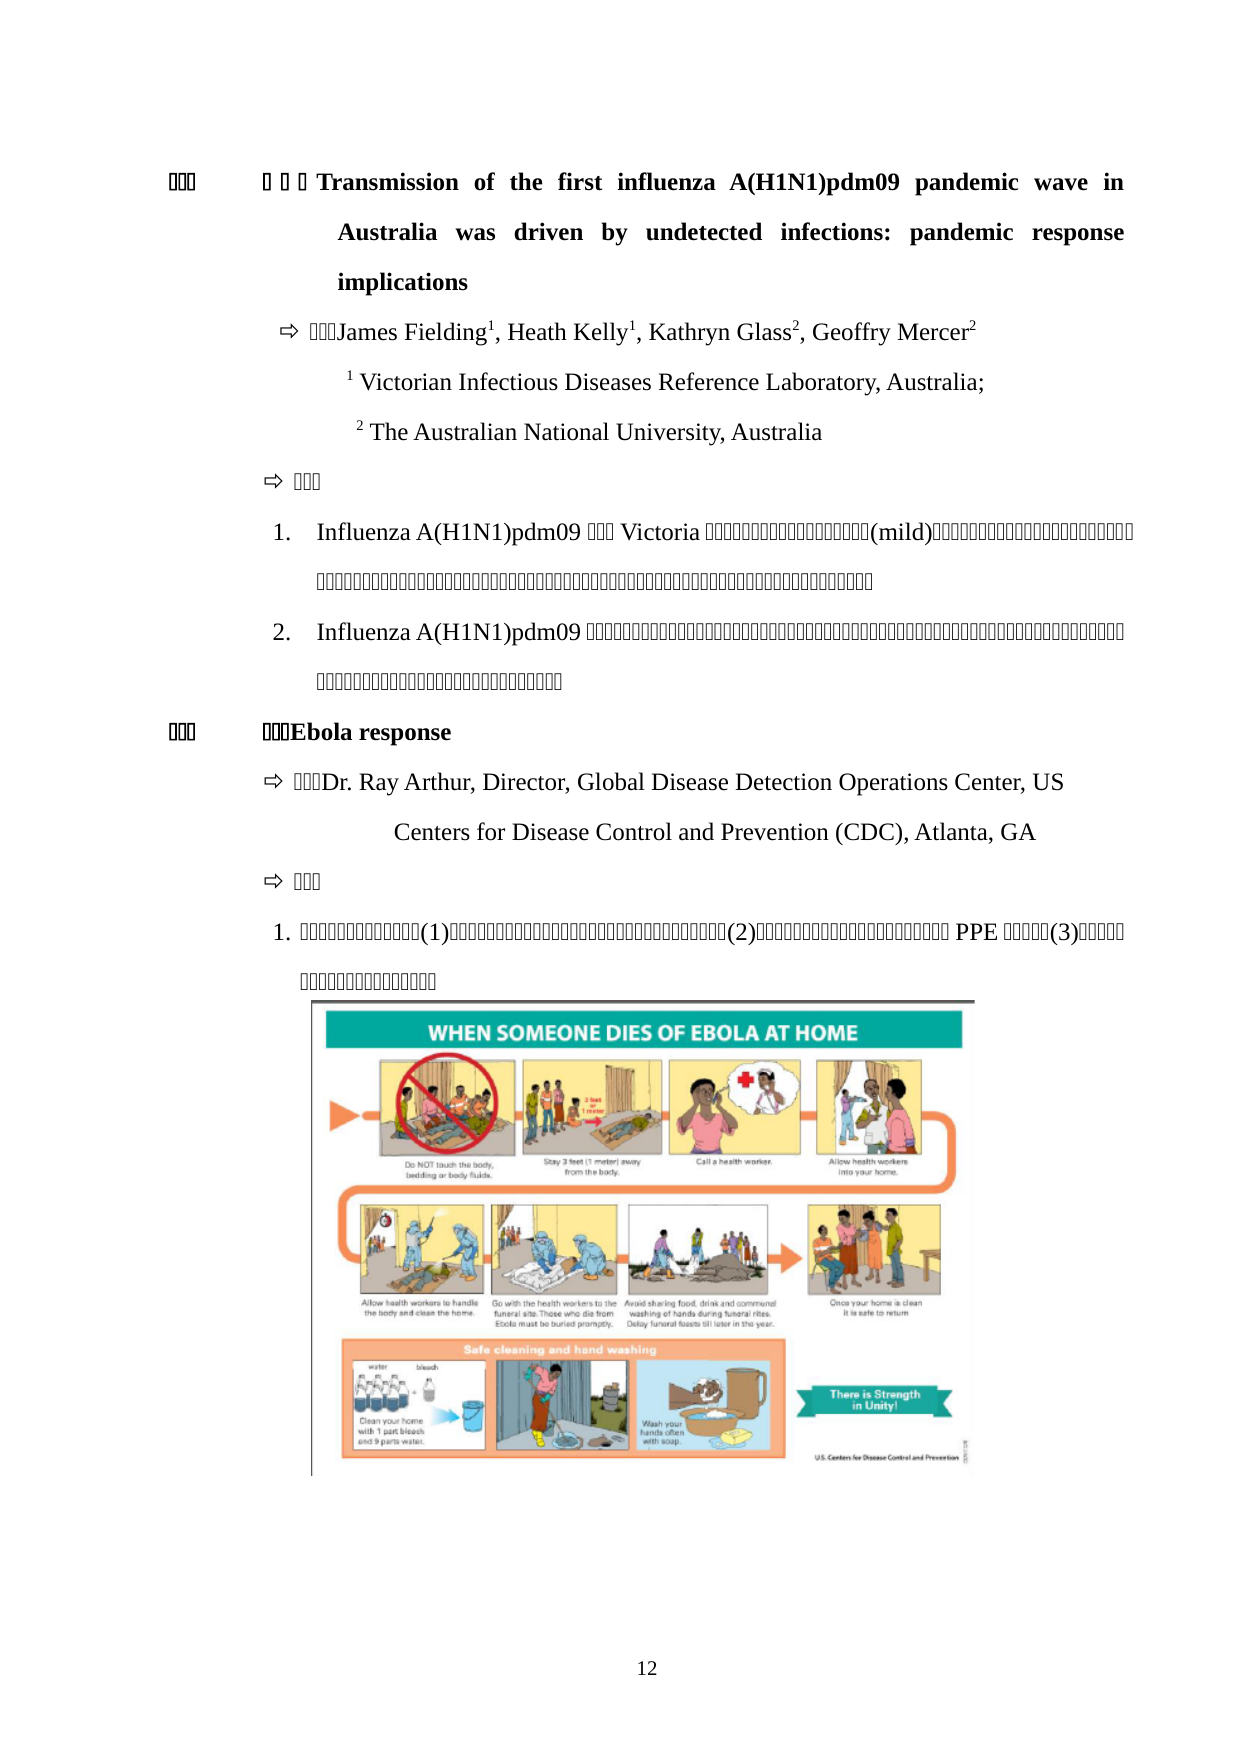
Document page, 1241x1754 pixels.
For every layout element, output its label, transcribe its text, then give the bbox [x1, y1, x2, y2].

list Influenza A(H1N1)pdm09的難以及時偵測及高比例的輕症病例限縮了防治作為的效益（例如關閉學校、抗病毒藥劑治療及預防）；修訂大流行準備計畫時應納入輕症病例的想定，並以疫情等級之概念考量防治措施之採行。 [272, 600, 1125, 700]
text  講者：James Fielding1, Heath Kelly1, Kathryn Glass2, Geoffry Mercer2 [278, 300, 1125, 350]
text  講者：Dr. Ray Arthur, Director, Global Disease Detection Operations Center, US Centers for Disease Control and Prevention (CDC), Atlanta, GA [262, 750, 1125, 850]
list Influenza A(H1N1)pdm09 在澳洲Victoria通報病例快速增加，但是很高比例是輕症(mild)病例，證實了社區感染在確定出病例前已經開始，這導引出「低程度感染是這次大流行的主要傳染媒介」的假說；另有一個新開發出來的數學模式可以估算第一波大流行疫情的不同嚴重度。 [272, 500, 1125, 600]
text  摘要： [169, 450, 1125, 500]
list 講題：Transmission of the first influenza A(H1N1)pdm09 pandemic wave in Australia was driven by undetected infections: pandemic response implications [169, 150, 1125, 300]
list 講題：Ebola response [169, 700, 1125, 750]
picture [311, 1000, 975, 1476]
list 目前伊波拉防治的主要目的：(1)停止人傳人（病例鑑別、接觸者追蹤、感染控制、安全遺體處理）、(2)照護病例（有經驗或完成訓練的人員、嚴格規範PPE的使用）、(3)社區衛生教育（當地語言、透過各種管道）。 [272, 900, 1125, 1000]
text 1 Victorian Infectious Diseases Reference Laboratory, Australia; [169, 350, 1125, 400]
text  摘要： [206, 850, 1125, 900]
text 2 The Australian National University, Australia [169, 400, 1125, 450]
